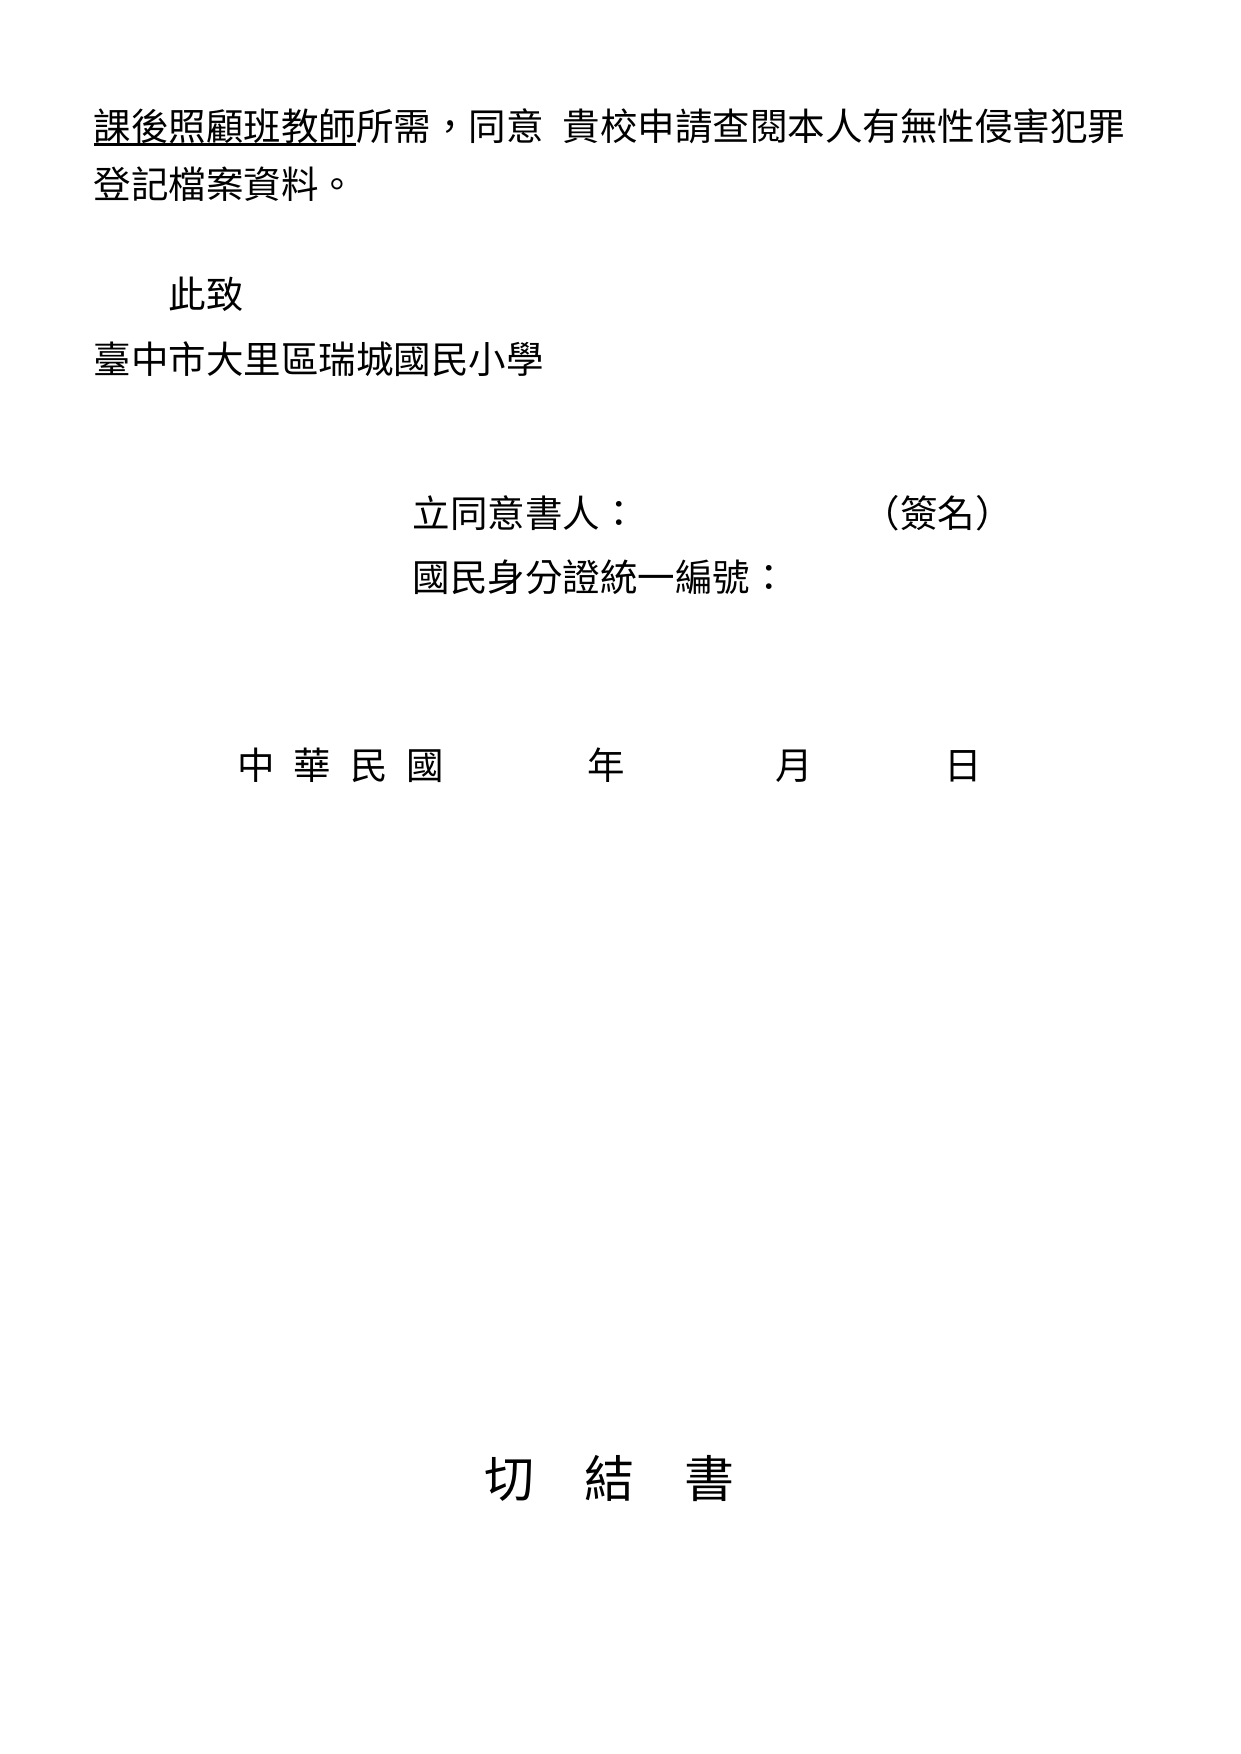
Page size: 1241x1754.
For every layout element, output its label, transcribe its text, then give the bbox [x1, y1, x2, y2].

text 切 結 書 [94, 1439, 1125, 1511]
text 臺中市大里區瑞城國民小學 [94, 330, 1125, 384]
text 立同意書人： （簽名） [94, 483, 1125, 538]
text 國民身分證統一編號： [94, 548, 1125, 602]
text 課後照顧班教師所需，同意 貴校申請查閱本人有無性侵害犯罪登記檔案資料。 [94, 94, 1125, 210]
text 此致 [94, 265, 1125, 319]
text 中 華 民 國 年 月 日 [94, 736, 1125, 790]
